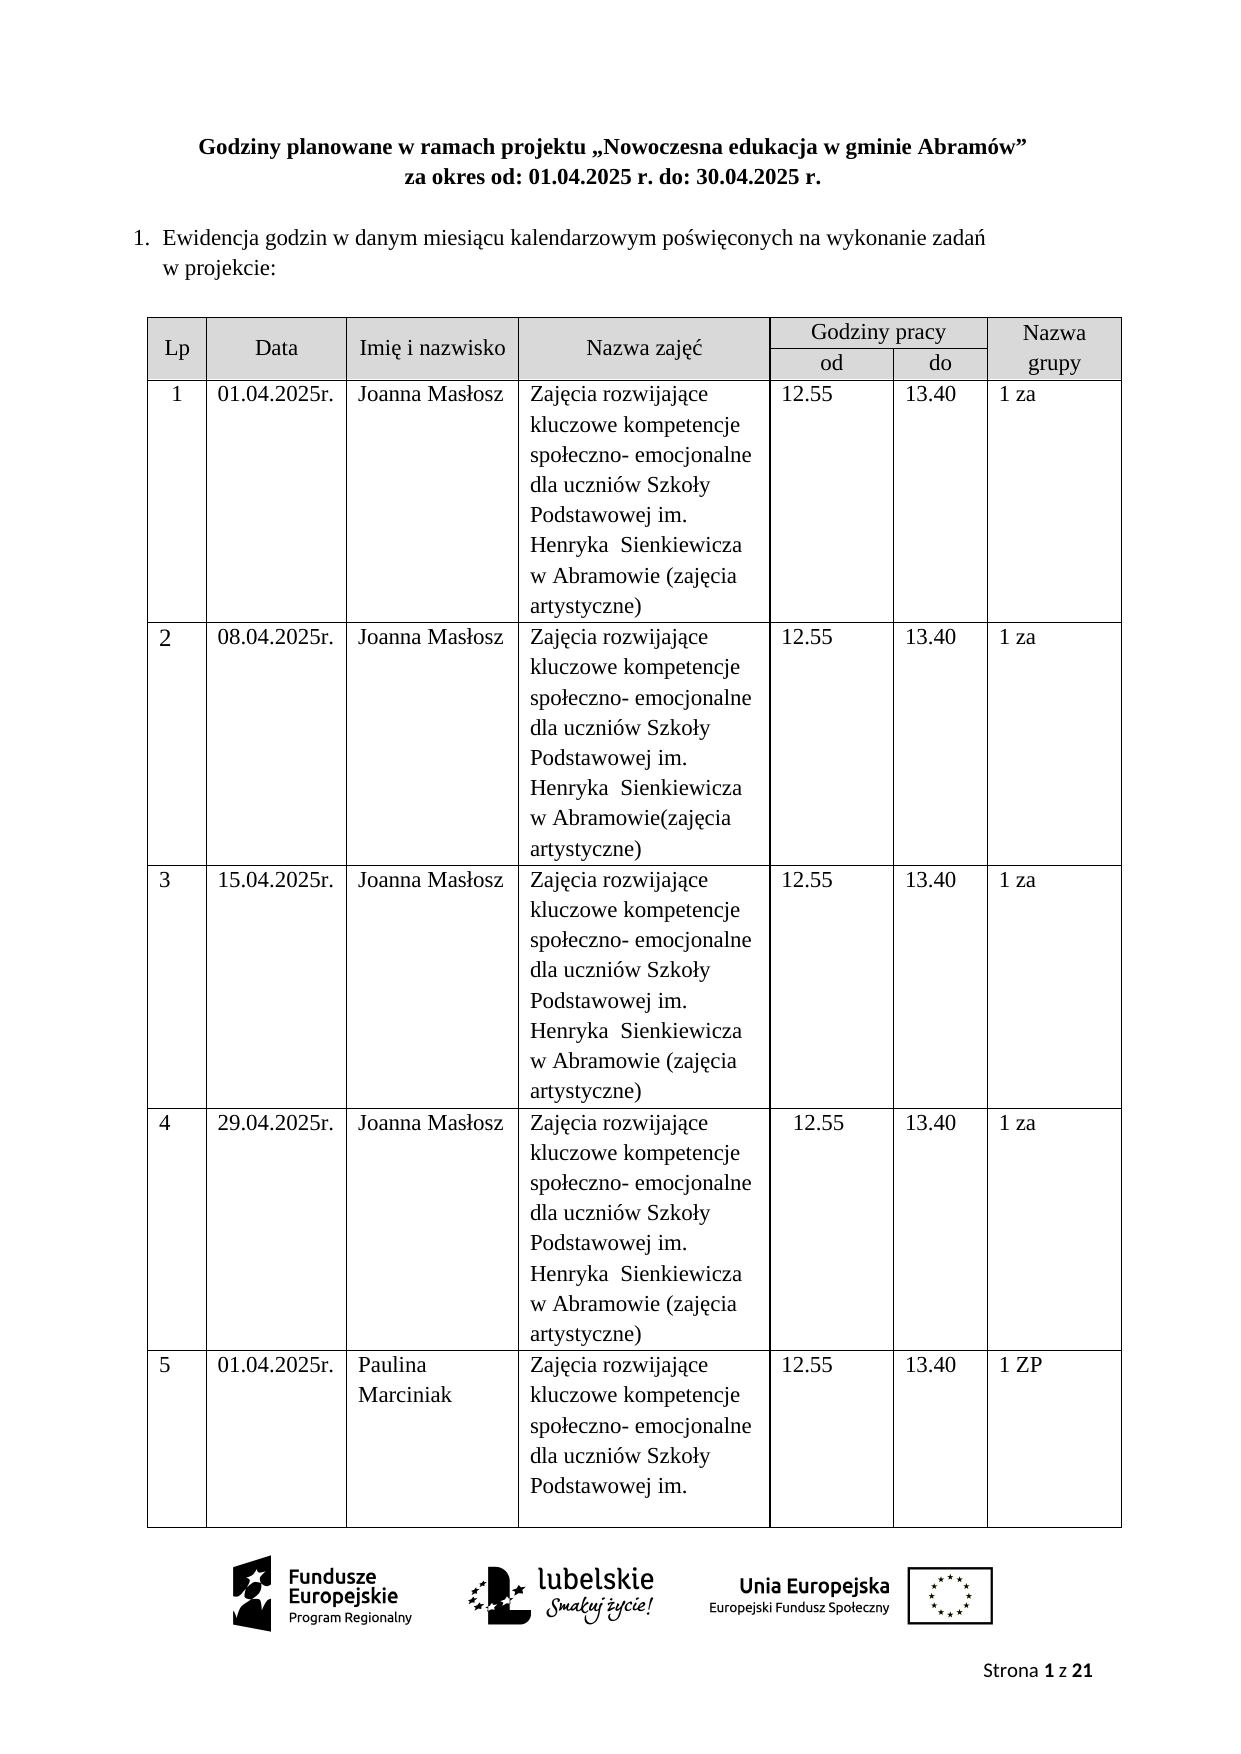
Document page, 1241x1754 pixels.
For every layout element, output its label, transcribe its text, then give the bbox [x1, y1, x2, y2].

table_cell 12.55 [771, 1351, 893, 1527]
table_cell 12.55 [771, 866, 893, 1108]
text Godziny planowane w ramach projektu „Nowoczesna edukacja w gminie Abramów” [133, 133, 1093, 159]
table_header Nazwa zajęć [519, 318, 769, 379]
table_cell 1 za [988, 623, 1121, 865]
table_cell 01.04.2025r. [207, 381, 346, 622]
table_cell 1 za [988, 381, 1121, 622]
table_cell Joanna Masłosz [347, 866, 518, 1108]
table_cell 1 ZP [988, 1351, 1121, 1527]
table_cell 29.04.2025r. [207, 1109, 346, 1350]
table_cell Paulina Marciniak [347, 1351, 518, 1527]
table_cell Joanna Masłosz [347, 1109, 518, 1350]
text za okres od: 01.04.2025 r. do: 30.04.2025 r. [133, 163, 1093, 189]
table_cell 13.40 [894, 1109, 987, 1350]
table_cell od [771, 349, 893, 379]
table_cell Zajęcia rozwijające kluczowe kompetencje społeczno- emocjonalne dla uczniów Szkoły Podstawowej im. Henryka Sienkiewicza w Abramowie(zajęcia artystyczne) [519, 623, 769, 865]
table_cell Zajęcia rozwijające kluczowe kompetencje społeczno- emocjonalne dla uczniów Szkoły Podstawowej im. Henryka Sienkiewicza w Abramowie (zajęcia artystyczne) [519, 1109, 769, 1350]
table_cell 3 [148, 866, 206, 1108]
table_cell 13.40 [894, 1351, 987, 1527]
table_cell 1 za [988, 866, 1121, 1108]
table_cell Zajęcia rozwijające kluczowe kompetencje społeczno- emocjonalne dla uczniów Szkoły Podstawowej im. Henryka Sienkiewicza w Abramowie (zajęcia artystyczne) [519, 866, 769, 1108]
table_cell Joanna Masłosz [347, 381, 518, 622]
table_cell Zajęcia rozwijające kluczowe kompetencje społeczno- emocjonalne dla uczniów Szkoły Podstawowej im. Henryka Sienkiewicza w Abramowie (zajęcia artystyczne) [519, 381, 769, 622]
table_cell 1 [148, 381, 206, 622]
table_cell 13.40 [894, 623, 987, 865]
table_cell 12.55 [771, 381, 893, 622]
table_cell 01.04.2025r. [207, 1351, 346, 1527]
table_header Imię i nazwisko [347, 318, 518, 379]
table_cell 5 [148, 1351, 206, 1527]
list Ewidencja godzin w danym miesiącu kalendarzowym poświęconych na wykonanie zadań w projekcie: [133, 223, 1093, 280]
table_cell do [894, 349, 987, 379]
table_cell 08.04.2025r. [207, 623, 346, 865]
table_cell Zajęcia rozwijające kluczowe kompetencje społeczno- emocjonalne dla uczniów Szkoły Podstawowej im. [519, 1351, 769, 1527]
table_header Nazwa grupy [988, 318, 1121, 379]
table_header Godziny pracy [771, 318, 987, 348]
table_cell 2 [148, 623, 206, 865]
table_cell 15.04.2025r. [207, 866, 346, 1108]
table_cell 13.40 [894, 381, 987, 622]
table_header Data [207, 318, 346, 379]
table_cell 13.40 [894, 866, 987, 1108]
table_cell 12.55 [771, 623, 893, 865]
table_cell 1 za [988, 1109, 1121, 1350]
table_cell 12.55 [771, 1109, 893, 1350]
table_cell 4 [148, 1109, 206, 1350]
table_header Lp [148, 318, 206, 379]
table_cell Joanna Masłosz [347, 623, 518, 865]
